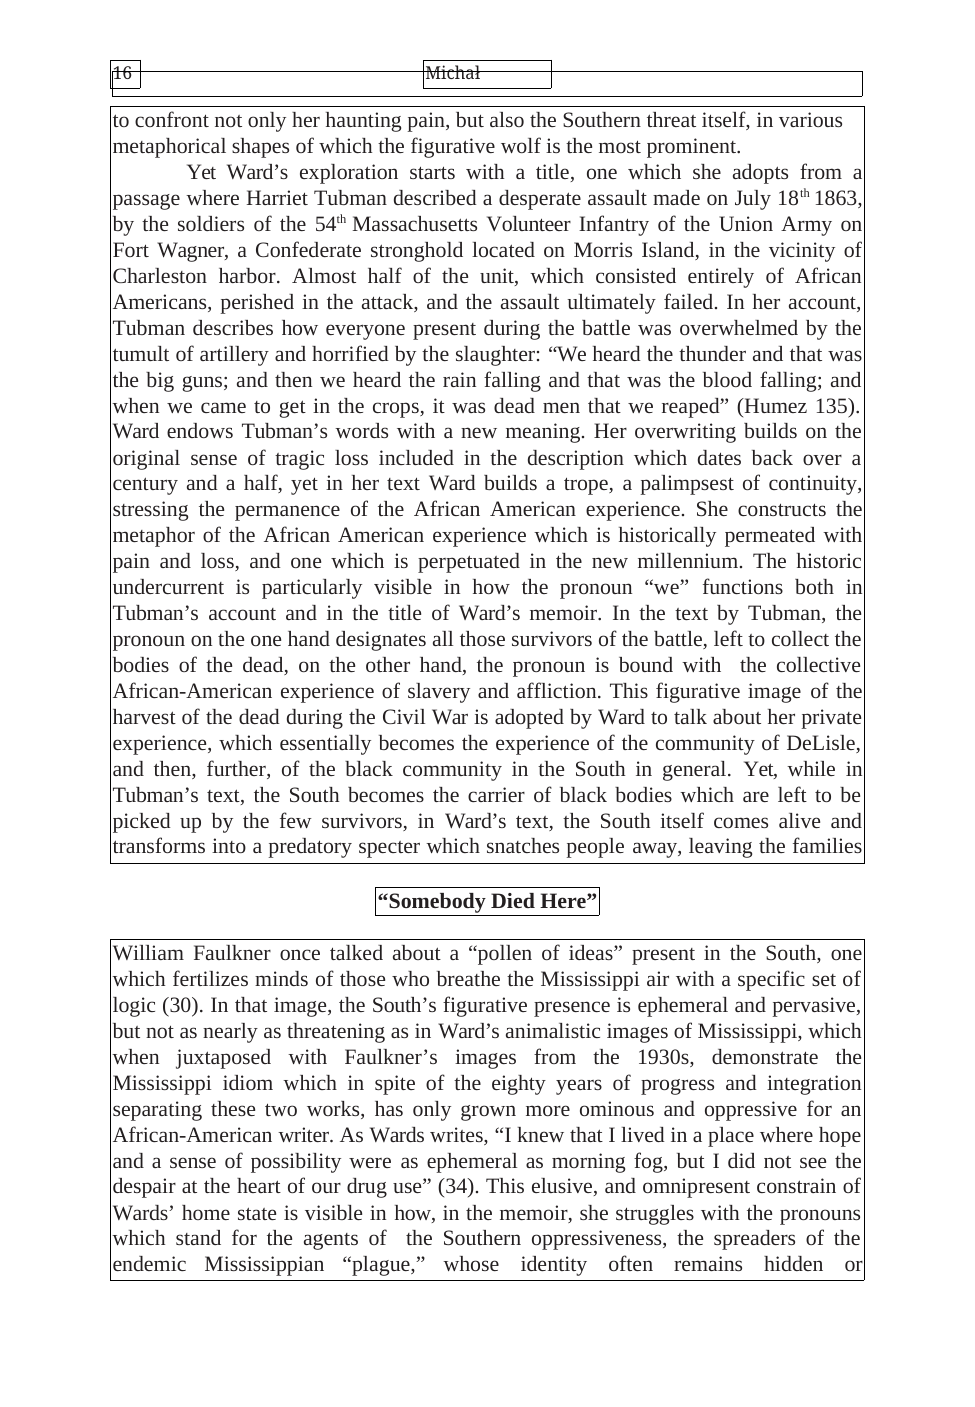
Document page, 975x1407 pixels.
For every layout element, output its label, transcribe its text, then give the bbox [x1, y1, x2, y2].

text 166 [113, 72, 139, 88]
text William Faulkner once talked about a “pollen of ideas” present in the South, one which fertilizes minds of those who breathe the Mississippi air with a specific set of logic (30). In that image, the South’s figurative presence is ephemeral and pervasive, but not as nearly as threatening as in Ward’s animalistic images of Mississippi, which when juxtaposed with Faulkner’s images from the 1930s, demonstrate the Mississippi idiom which in spite of the eighty years of progress and integration separating these two works, has only grown more ominous and oppressive for an African-American writer. As Wards writes, “I knew that I lived in a place where hope and a sense of possibility were as ephemeral as morning fog, but I did not see the despair at the heart of our drug use” (34). This elusive, and omnipresent constrain of Wards’ home state is visible in how, in the memoir, she struggles with the pronouns which stand for the agents of the Southern oppressiveness, the spreaders of the endemic Mississippian “plague,” whose identity often remains hidden or undetermined. Right after Rog’s death, his [112, 940, 862, 1279]
text Yet Ward’s exploration starts with a title, one which she adopts from a passage where Harriet Tubman described a desperate assault made on July 18th 1863, by the soldiers of the 54th Massachusetts Volunteer Infantry of the Union Army on Fort Wagner, a Confederate stronghold located on Morris Island, in the vicinity of Charleston harbor. Almost half of the unit, which consisted entirely of African Americans, perished in the attack, and the assault ultimately failed. In her account, Tubman describes how everyone present during the battle was overwhelmed by the tumult of artillery and horrified by the slaughter: “We heard the thunder and that was the big guns; and then we heard the rain falling and that was the blood falling; and when we came to get in the crops, it was dead men that we reaped” (Humez 135). Ward endows Tubman’s words with a new meaning. Her overwriting builds on the original sense of tragic loss included in the description which dates back over a century and a half, yet in her text Ward builds a trope, a palimpsest of continuity, stressing the permanence of the African American experience. She constructs the metaphor of the African American experience which is historically permeated with pain and loss, and one which is perpetuated in the new millennium. The historic undercurrent is particularly visible in how the pronoun “we” functions both in Tubman’s account and in the title of Ward’s memoir. In the text by Tubman, the pronoun on the one hand designates all those survivors of the battle, left to collect the bodies of the dead, on the other hand, the pronoun is bound with the collective African-American experience of slavery and affliction. This figurative image of the harvest of the dead during the Civil War is adopted by Ward to talk about her private experience, which essentially becomes the experience of the community of DeLisle, and then, further, of the black community in the South in general. Yet, while in Tubman’s text, the South becomes the carrier of black bodies which are left to be picked up by the few survivors, in Ward’s text, the South itself comes alive and transforms into a predatory specter which snatches people away, leaving the families destitute and grieving. [112, 159, 863, 863]
text Michał Choiński [425, 61, 551, 71]
text to confront not only her haunting pain, but also the Southern threat itself, in various [112, 107, 864, 132]
text Michał Choiński [425, 72, 551, 88]
text 166 [112, 61, 139, 71]
text “Somebody Died Here” [377, 888, 599, 913]
text metaphorical shapes of which the figurative wolf is the most prominent. [112, 133, 864, 158]
